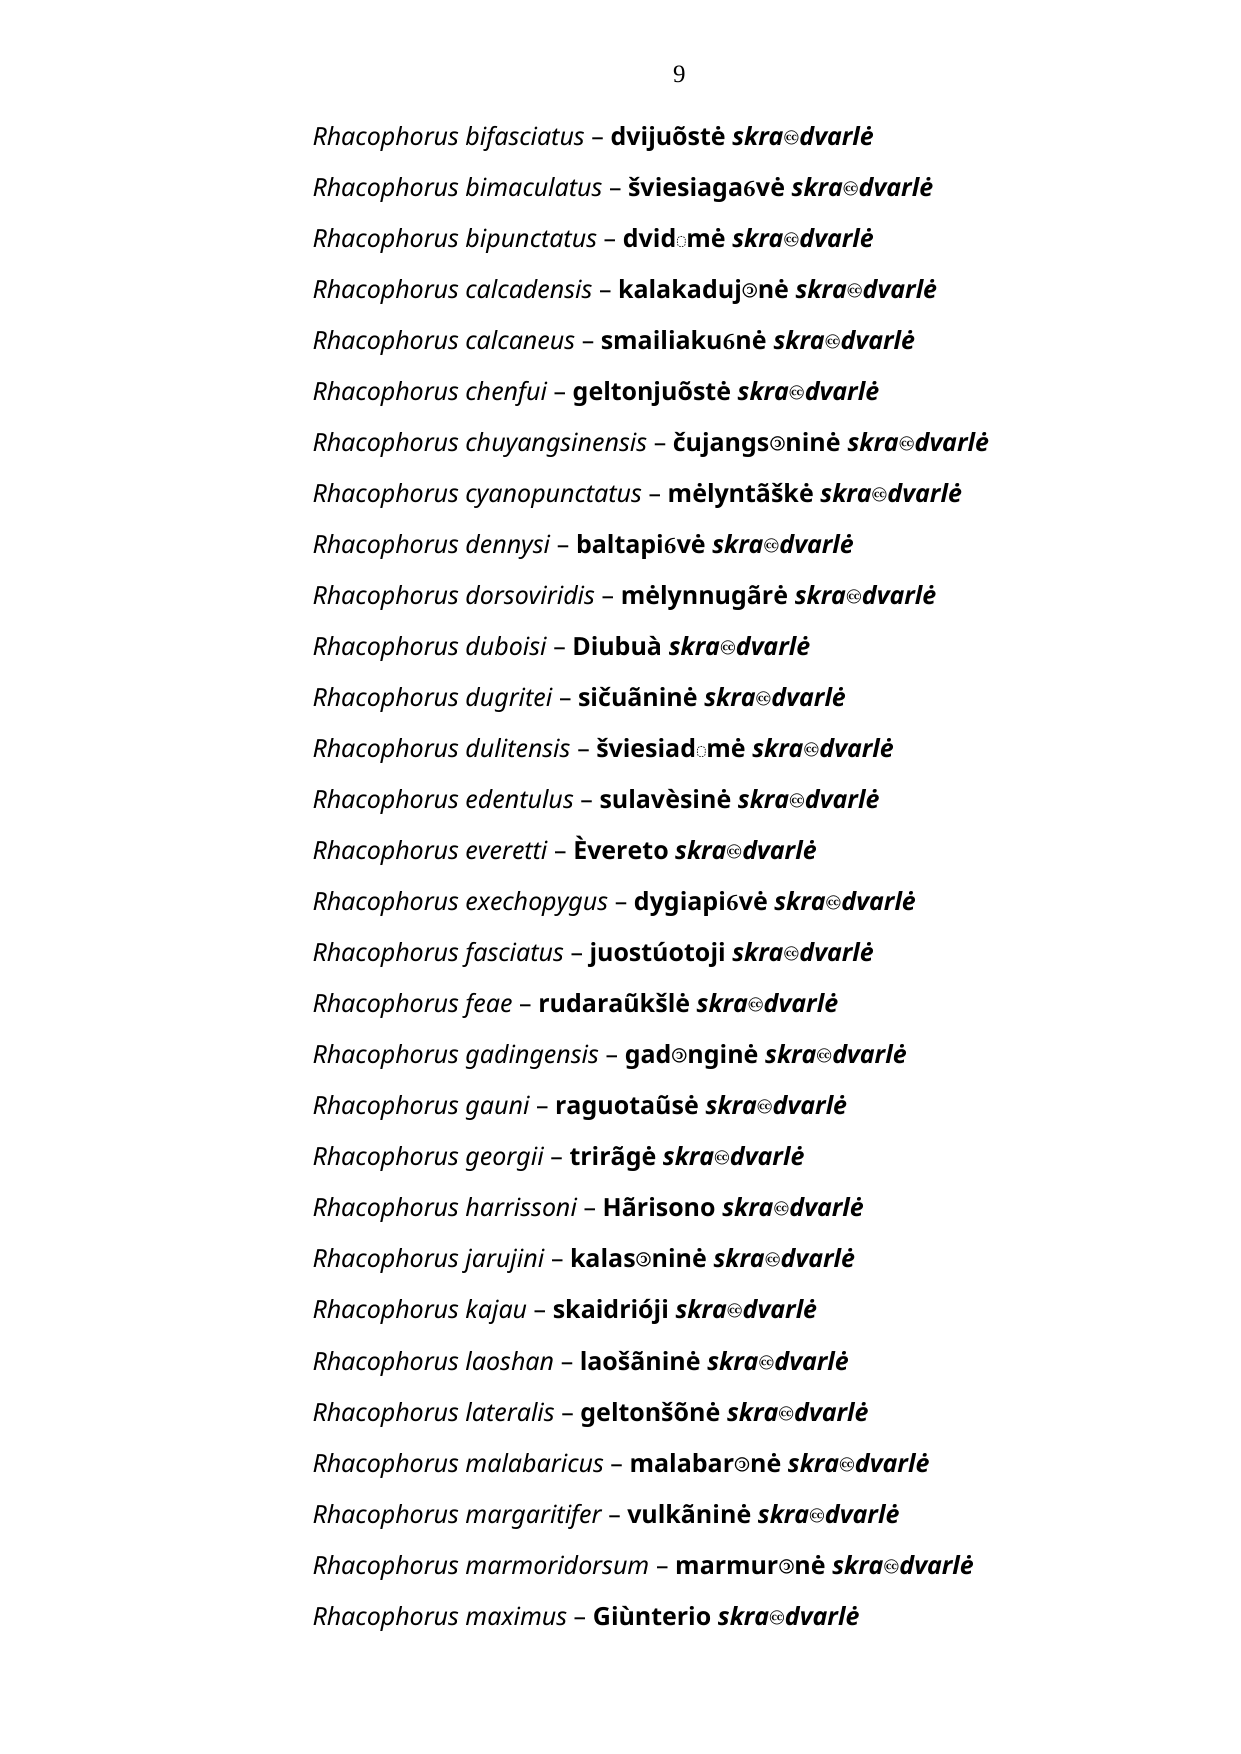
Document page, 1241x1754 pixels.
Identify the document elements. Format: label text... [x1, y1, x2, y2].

text Rhacophorus exechopygus – dygiapivė skradvarlė [312, 884, 1181, 918]
text Rhacophorus dulitensis – šviesiadmė skradvarlė [312, 731, 1181, 765]
text Rhacophorus jarujini – kalasninė skradvarlė [312, 1241, 1181, 1275]
text Rhacophorus duboisi – Diubuà skradvarlė [312, 628, 1181, 663]
text Rhacophorus gauni – raguotaũsė skradvarlė [312, 1088, 1181, 1122]
text Rhacophorus gadingensis – gadnginė skradvarlė [312, 1037, 1181, 1071]
text Rhacophorus dorsoviridis – mėlynnugãrė skradvarlė [312, 577, 1181, 612]
text Rhacophorus malabaricus – malabarnė skradvarlė [312, 1445, 1181, 1479]
text Rhacophorus feae – rudaraũkšlė skradvarlė [312, 986, 1181, 1020]
text Rhacophorus dugritei – sičuãninė skradvarlė [312, 679, 1181, 714]
text Rhacophorus marmoridorsum – marmurnė skradvarlė [312, 1547, 1181, 1581]
text Rhacophorus calcaneus – smailiakunė skradvarlė [312, 322, 1181, 356]
text Rhacophorus maximus – Giùnterio skradvarlė [312, 1598, 1181, 1632]
text Rhacophorus cyanopunctatus – mėlyntãškė skradvarlė [312, 475, 1181, 509]
text Rhacophorus bifasciatus – dvijuõstė skradvarlė [312, 118, 1181, 152]
text Rhacophorus edentulus – sulavèsinė skradvarlė [312, 782, 1181, 816]
text Rhacophorus bipunctatus – dvidmė skradvarlė [312, 220, 1181, 254]
text Rhacophorus georgii – trirãgė skradvarlė [312, 1139, 1181, 1173]
text Rhacophorus kajau – skaidrióji skradvarlė [312, 1292, 1181, 1326]
text Rhacophorus harrissoni – Hãrisono skradvarlė [312, 1190, 1181, 1224]
text Rhacophorus dennysi – baltapivė skradvarlė [312, 526, 1181, 561]
text Rhacophorus bimaculatus – šviesiagavė skradvarlė [312, 169, 1181, 203]
text Rhacophorus laoshan – laošãninė skradvarlė [312, 1343, 1181, 1377]
text Rhacophorus everetti – Èvereto skradvarlė [312, 833, 1181, 867]
text Rhacophorus chuyangsinensis – čujangsninė skradvarlė [312, 424, 1181, 458]
text Rhacophorus calcadensis – kalakadujnė skradvarlė [312, 271, 1181, 305]
text Rhacophorus margaritifer – vulkãninė skradvarlė [312, 1496, 1181, 1530]
text Rhacophorus chenfui – geltonjuõstė skradvarlė [312, 373, 1181, 407]
text Rhacophorus fasciatus – juostúotoji skradvarlė [312, 935, 1181, 969]
text Rhacophorus lateralis – geltonšõnė skradvarlė [312, 1394, 1181, 1428]
